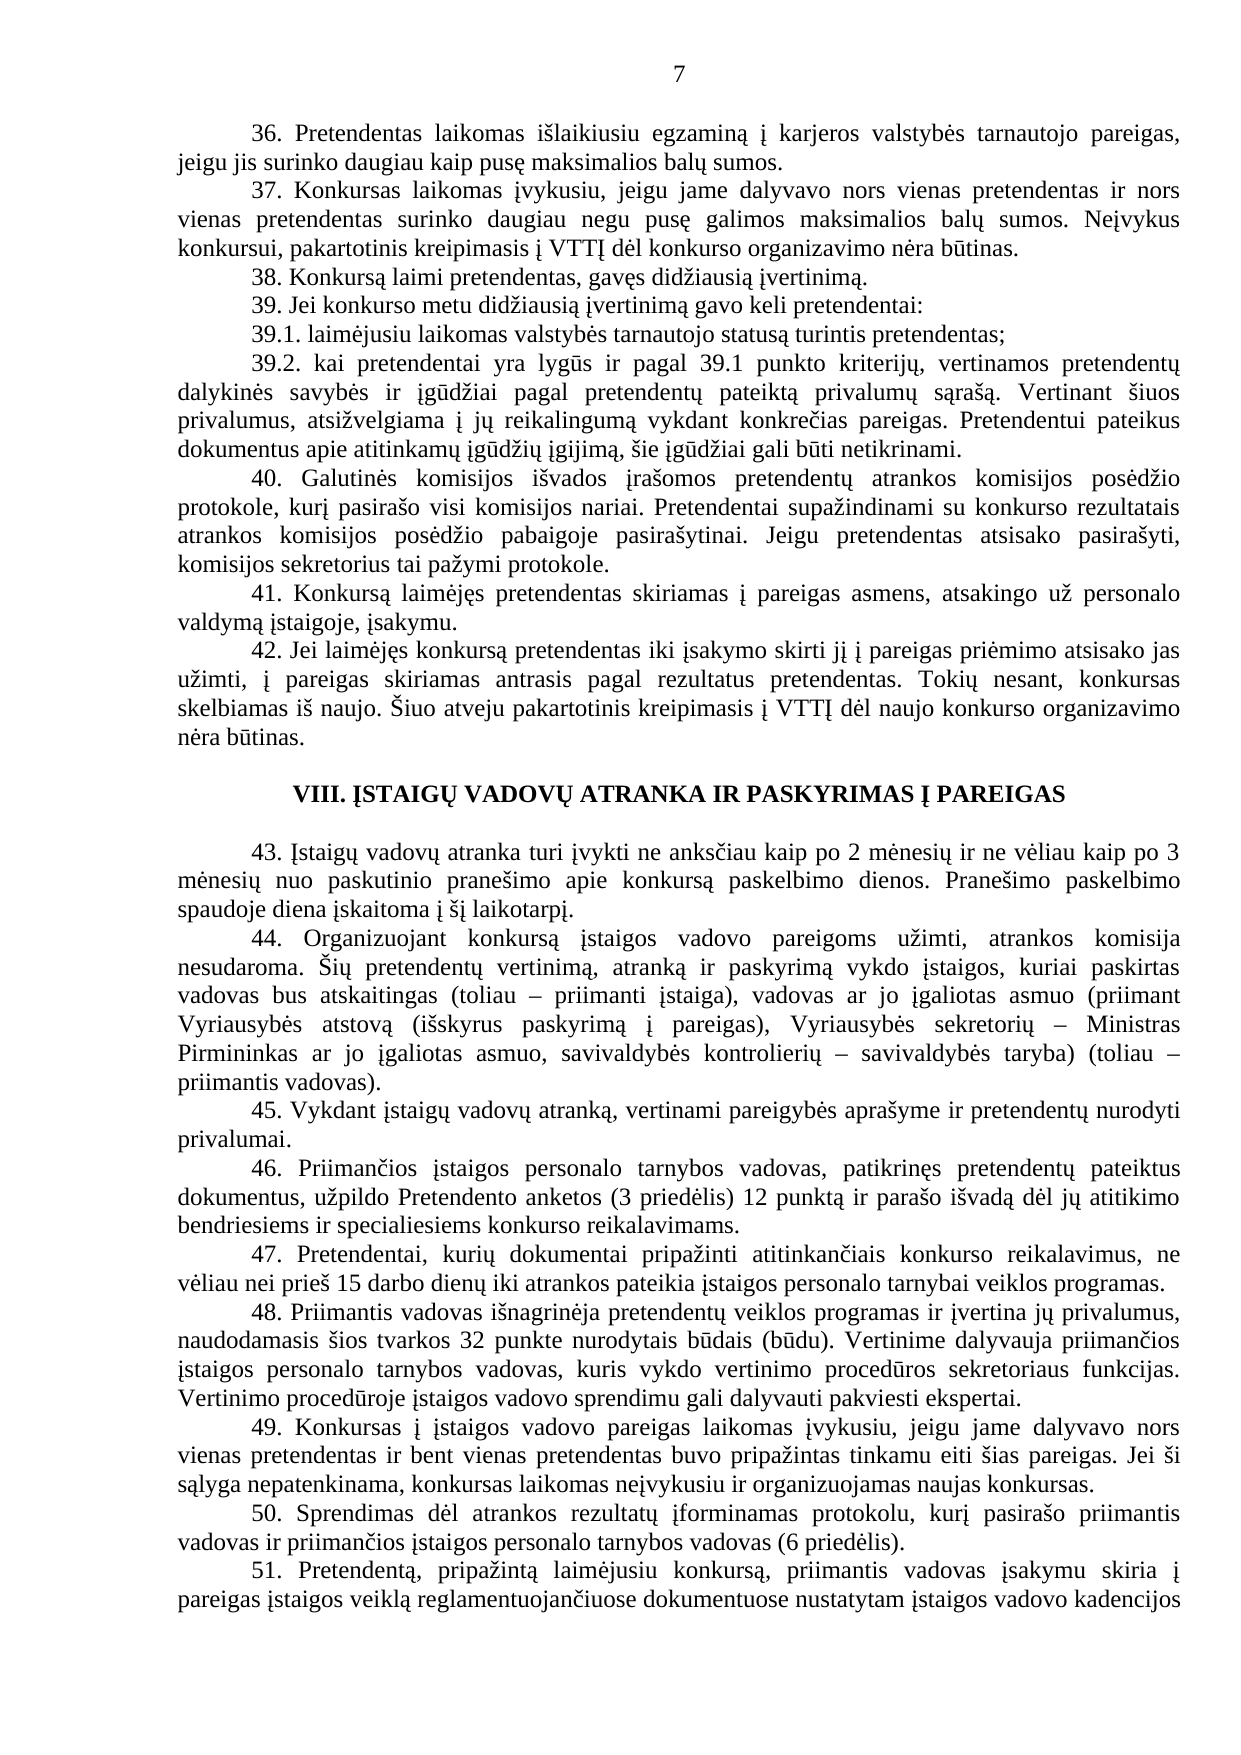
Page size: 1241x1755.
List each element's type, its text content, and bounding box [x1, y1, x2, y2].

text 39. Jei konkurso metu didžiausią įvertinimą gavo keli pretendentai: [177, 291, 1181, 319]
text 48. Priimantis vadovas išnagrinėja pretendentų veiklos programas ir įvertina jų privalumus, naudodamasis šios tvarkos 32 punkte nurodytais būdais (būdu). Vertinime dalyvauja priimančios įstaigos personalo tarnybos vadovas, kuris vykdo vertinimo procedūros sekretoriaus funkcijas. Vertinimo procedūroje įstaigos vadovo sprendimu gali dalyvauti pakviesti ekspertai. [177, 1297, 1181, 1412]
text 40. Galutinės komisijos išvados įrašomos pretendentų atrankos komisijos posėdžio protokole, kurį pasirašo visi komisijos nariai. Pretendentai supažindinami su konkurso rezultatais atrankos komisijos posėdžio pabaigoje pasirašytinai. Jeigu pretendentas atsisako pasirašyti, komisijos sekretorius tai pažymi protokole. [177, 463, 1181, 578]
text 42. Jei laimėjęs konkursą pretendentas iki įsakymo skirti jį į pareigas priėmimo atsisako jas užimti, į pareigas skiriamas antrasis pagal rezultatus pretendentas. Tokių nesant, konkursas skelbiamas iš naujo. Šiuo atveju pakartotinis kreipimasis į VTTĮ dėl naujo konkurso organizavimo nėra būtinas. [177, 636, 1181, 751]
text 46. Priimančios įstaigos personalo tarnybos vadovas, patikrinęs pretendentų pateiktus dokumentus, užpildo Pretendento anketos (3 priedėlis) 12 punktą ir parašo išvadą dėl jų atitikimo bendriesiems ir specialiesiems konkurso reikalavimams. [177, 1153, 1181, 1239]
text 45. Vykdant įstaigų vadovų atranką, vertinami pareigybės aprašyme ir pretendentų nurodyti privalumai. [177, 1096, 1181, 1153]
text 39.2. kai pretendentai yra lygūs ir pagal 39.1 punkto kriterijų, vertinamos pretendentų dalykinės savybės ir įgūdžiai pagal pretendentų pateiktą privalumų sąrašą. Vertinant šiuos privalumus, atsižvelgiama į jų reikalingumą vykdant konkrečias pareigas. Pretendentui pateikus dokumentus apie atitinkamų įgūdžių įgijimą, šie įgūdžiai gali būti netikrinami. [177, 348, 1181, 463]
text 51. Pretendentą, pripažintą laimėjusiu konkursą, priimantis vadovas įsakymu skiria į pareigas įstaigos veiklą reglamentuojančiuose dokumentuose nustatytam įstaigos vadovo kadencijos [177, 1556, 1181, 1613]
text VIII. ĮSTAIGŲ VADOVŲ ATRANKA IR PASKYRIMAS Į PAREIGAS [177, 779, 1181, 808]
text 44. Organizuojant konkursą įstaigos vadovo pareigoms užimti, atrankos komisija nesudaroma. Šių pretendentų vertinimą, atranką ir paskyrimą vykdo įstaigos, kuriai paskirtas vadovas bus atskaitingas (toliau – priimanti įstaiga), vadovas ar jo įgaliotas asmuo (priimant Vyriausybės atstovą (išskyrus paskyrimą į pareigas), Vyriausybės sekretorių – Ministras Pirmininkas ar jo įgaliotas asmuo, savivaldybės kontrolierių – savivaldybės taryba) (toliau – priimantis vadovas). [177, 923, 1181, 1096]
text 36. Pretendentas laikomas išlaikiusiu egzaminą į karjeros valstybės tarnautojo pareigas, jeigu jis surinko daugiau kaip pusę maksimalios balų sumos. [177, 118, 1181, 176]
text 37. Konkursas laikomas įvykusiu, jeigu jame dalyvavo nors vienas pretendentas ir nors vienas pretendentas surinko daugiau negu pusę galimos maksimalios balų sumos. Neįvykus konkursui, pakartotinis kreipimasis į VTTĮ dėl konkurso organizavimo nėra būtinas. [177, 176, 1181, 262]
text 38. Konkursą laimi pretendentas, gavęs didžiausią įvertinimą. [177, 262, 1181, 291]
text 43. Įstaigų vadovų atranka turi įvykti ne anksčiau kaip po 2 mėnesių ir ne vėliau kaip po 3 mėnesių nuo paskutinio pranešimo apie konkursą paskelbimo dienos. Pranešimo paskelbimo spaudoje diena įskaitoma į šį laikotarpį. [177, 837, 1181, 923]
text 41. Konkursą laimėjęs pretendentas skiriamas į pareigas asmens, atsakingo už personalo valdymą įstaigoje, įsakymu. [177, 578, 1181, 636]
text 49. Konkursas į įstaigos vadovo pareigas laikomas įvykusiu, jeigu jame dalyvavo nors vienas pretendentas ir bent vienas pretendentas buvo pripažintas tinkamu eiti šias pareigas. Jei ši sąlyga nepatenkinama, konkursas laikomas neįvykusiu ir organizuojamas naujas konkursas. [177, 1412, 1181, 1498]
text 39.1. laimėjusiu laikomas valstybės tarnautojo statusą turintis pretendentas; [177, 319, 1181, 348]
text 50. Sprendimas dėl atrankos rezultatų įforminamas protokolu, kurį pasirašo priimantis vadovas ir priimančios įstaigos personalo tarnybos vadovas (6 priedėlis). [177, 1498, 1181, 1556]
text 47. Pretendentai, kurių dokumentai pripažinti atitinkančiais konkurso reikalavimus, ne vėliau nei prieš 15 darbo dienų iki atrankos pateikia įstaigos personalo tarnybai veiklos programas. [177, 1239, 1181, 1297]
